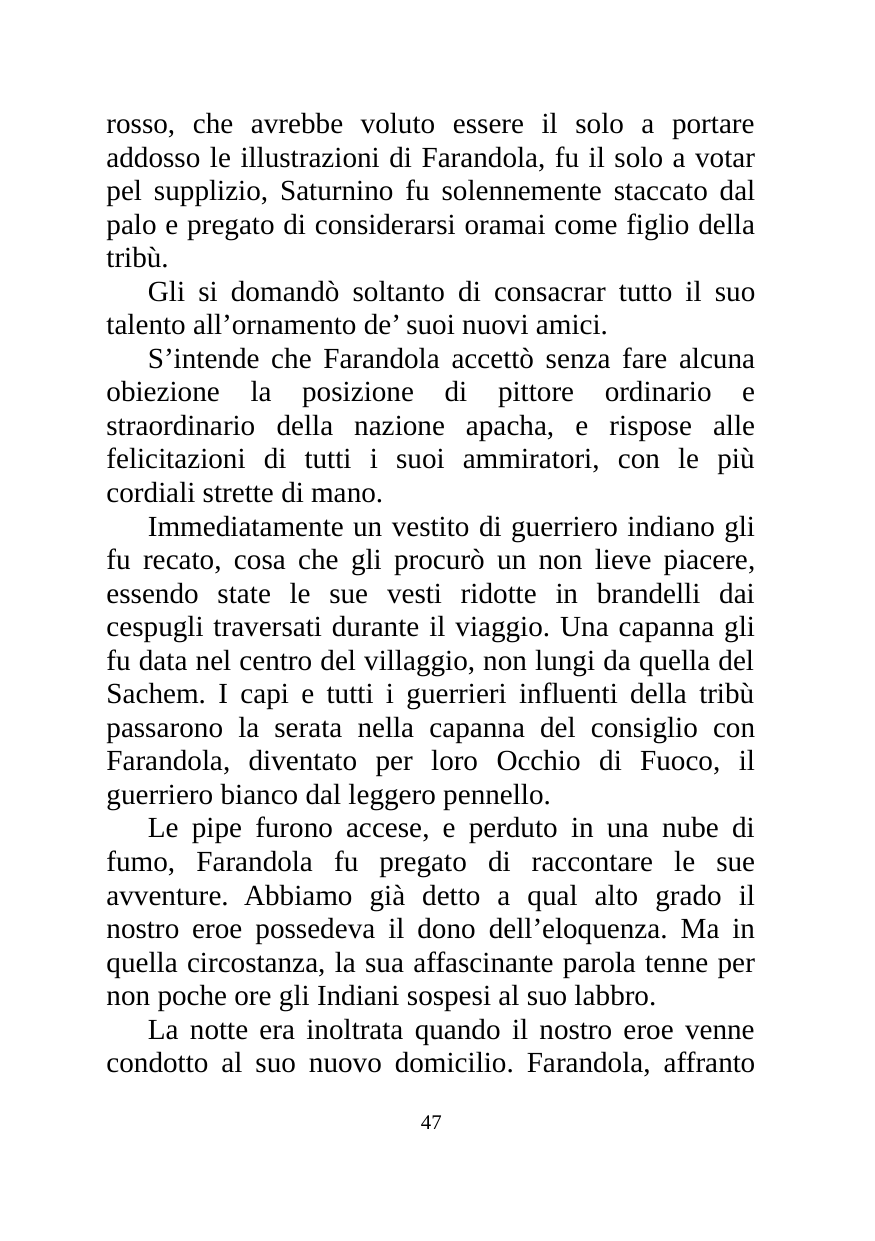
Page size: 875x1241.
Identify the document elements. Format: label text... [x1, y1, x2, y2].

text La notte era inoltrata quando il nostro eroe venne condotto al suo nuovo domicilio. Farandola, affranto [106, 1012, 756, 1079]
text Le pipe furono accese, e perduto in una nube di fumo, Farandola fu pregato di raccontare le sue avventure. Abbiamo già detto a qual alto grado il nostro eroe possedeva il dono dell’eloquenza. Ma in quella circostanza, la sua affascinante parola tenne per non poche ore gli Indiani sospesi al suo labbro. [106, 811, 756, 1012]
text S’intende che Farandola accettò senza fare alcuna obiezione la posizione di pittore ordinario e straordinario della nazione apacha, e rispose alle felicitazioni di tutti i suoi ammiratori, con le più cordiali strette di mano. [106, 341, 756, 509]
text Gli si domandò soltanto di consacrar tutto il suo talento all’ornamento de’ suoi nuovi amici. [106, 274, 756, 341]
text rosso, che avrebbe voluto essere il solo a portare addosso le illustrazioni di Farandola, fu il solo a votar pel supplizio, Saturnino fu solennemente staccato dal palo e pregato di considerarsi oramai come figlio della tribù. [106, 106, 756, 274]
text Immediatamente un vestito di guerriero indiano gli fu recato, cosa che gli procurò un non lieve piacere, essendo state le sue vesti ridotte in brandelli dai cespugli traversati durante il viaggio. Una capanna gli fu data nel centro del villaggio, non lungi da quella del Sachem. I capi e tutti i guerrieri influenti della tribù passarono la serata nella capanna del consiglio con Farandola, diventato per loro Occhio di Fuoco, il guerriero bianco dal leggero pennello. [106, 509, 756, 811]
